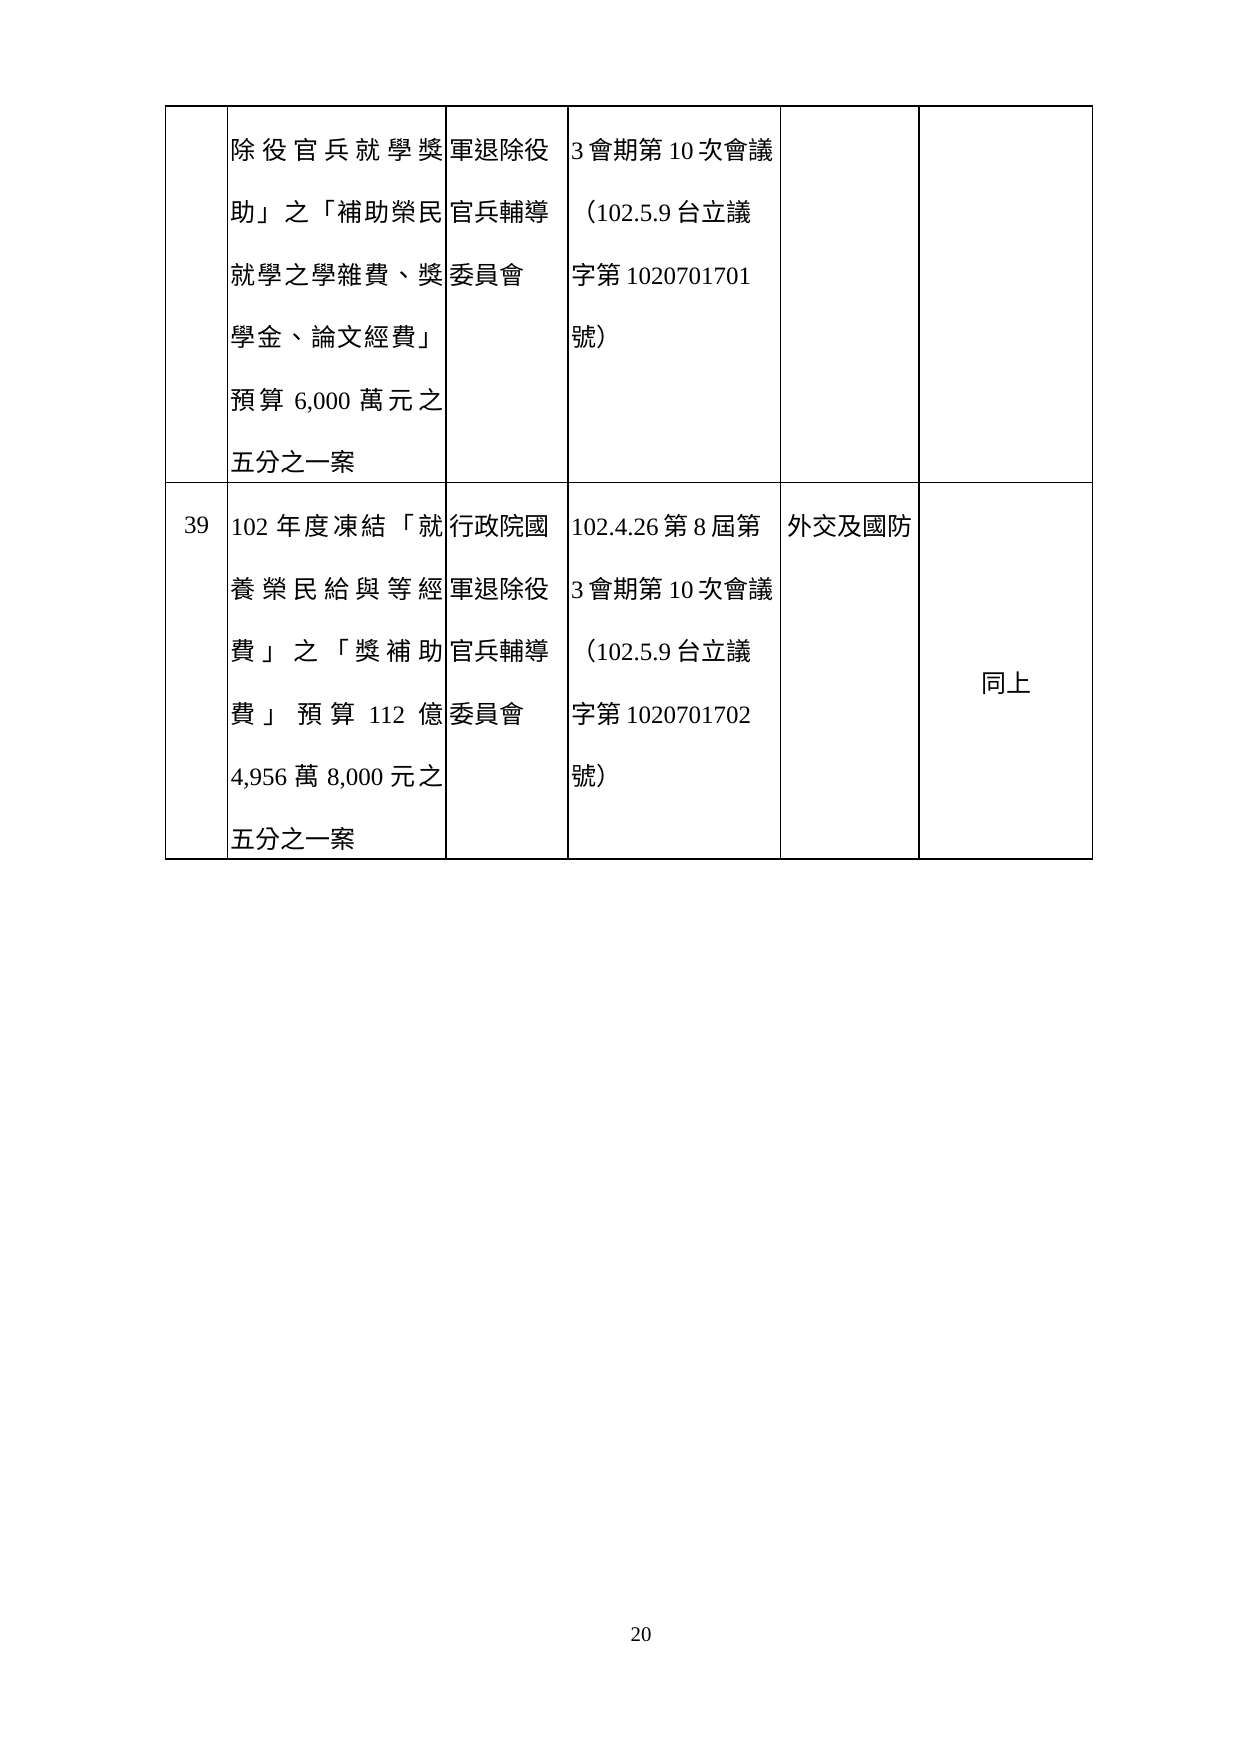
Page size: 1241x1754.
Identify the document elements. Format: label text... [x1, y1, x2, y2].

table_cell 39 [166, 483, 227, 858]
table_cell 除役官兵就學獎助」之「補助榮民就學之學雜費、獎學金、論文經費」預算6,000萬元之五分之一案 [228, 107, 445, 482]
table_cell 同上 [920, 483, 1092, 858]
table_cell 3會期第10次會議（102.5.9台立議 字第1020701701號） [569, 107, 780, 482]
table_cell [781, 107, 918, 482]
table_cell 102.4.26第8屆第3會期第10次會議（102.5.9台立議 字第1020701702號） [569, 483, 780, 858]
table_cell 軍退除役官兵輔導委員會 [447, 107, 567, 482]
table_cell [920, 107, 1092, 482]
table_cell 行政院國軍退除役官兵輔導委員會 [447, 483, 567, 858]
table_cell 102年度凍結「就養榮民給與等經費」之「獎補助費」預算112億4,956萬8,000元之五分之一案 [228, 483, 445, 858]
table_cell 外交及國防 [781, 483, 918, 858]
table_cell [166, 107, 227, 482]
